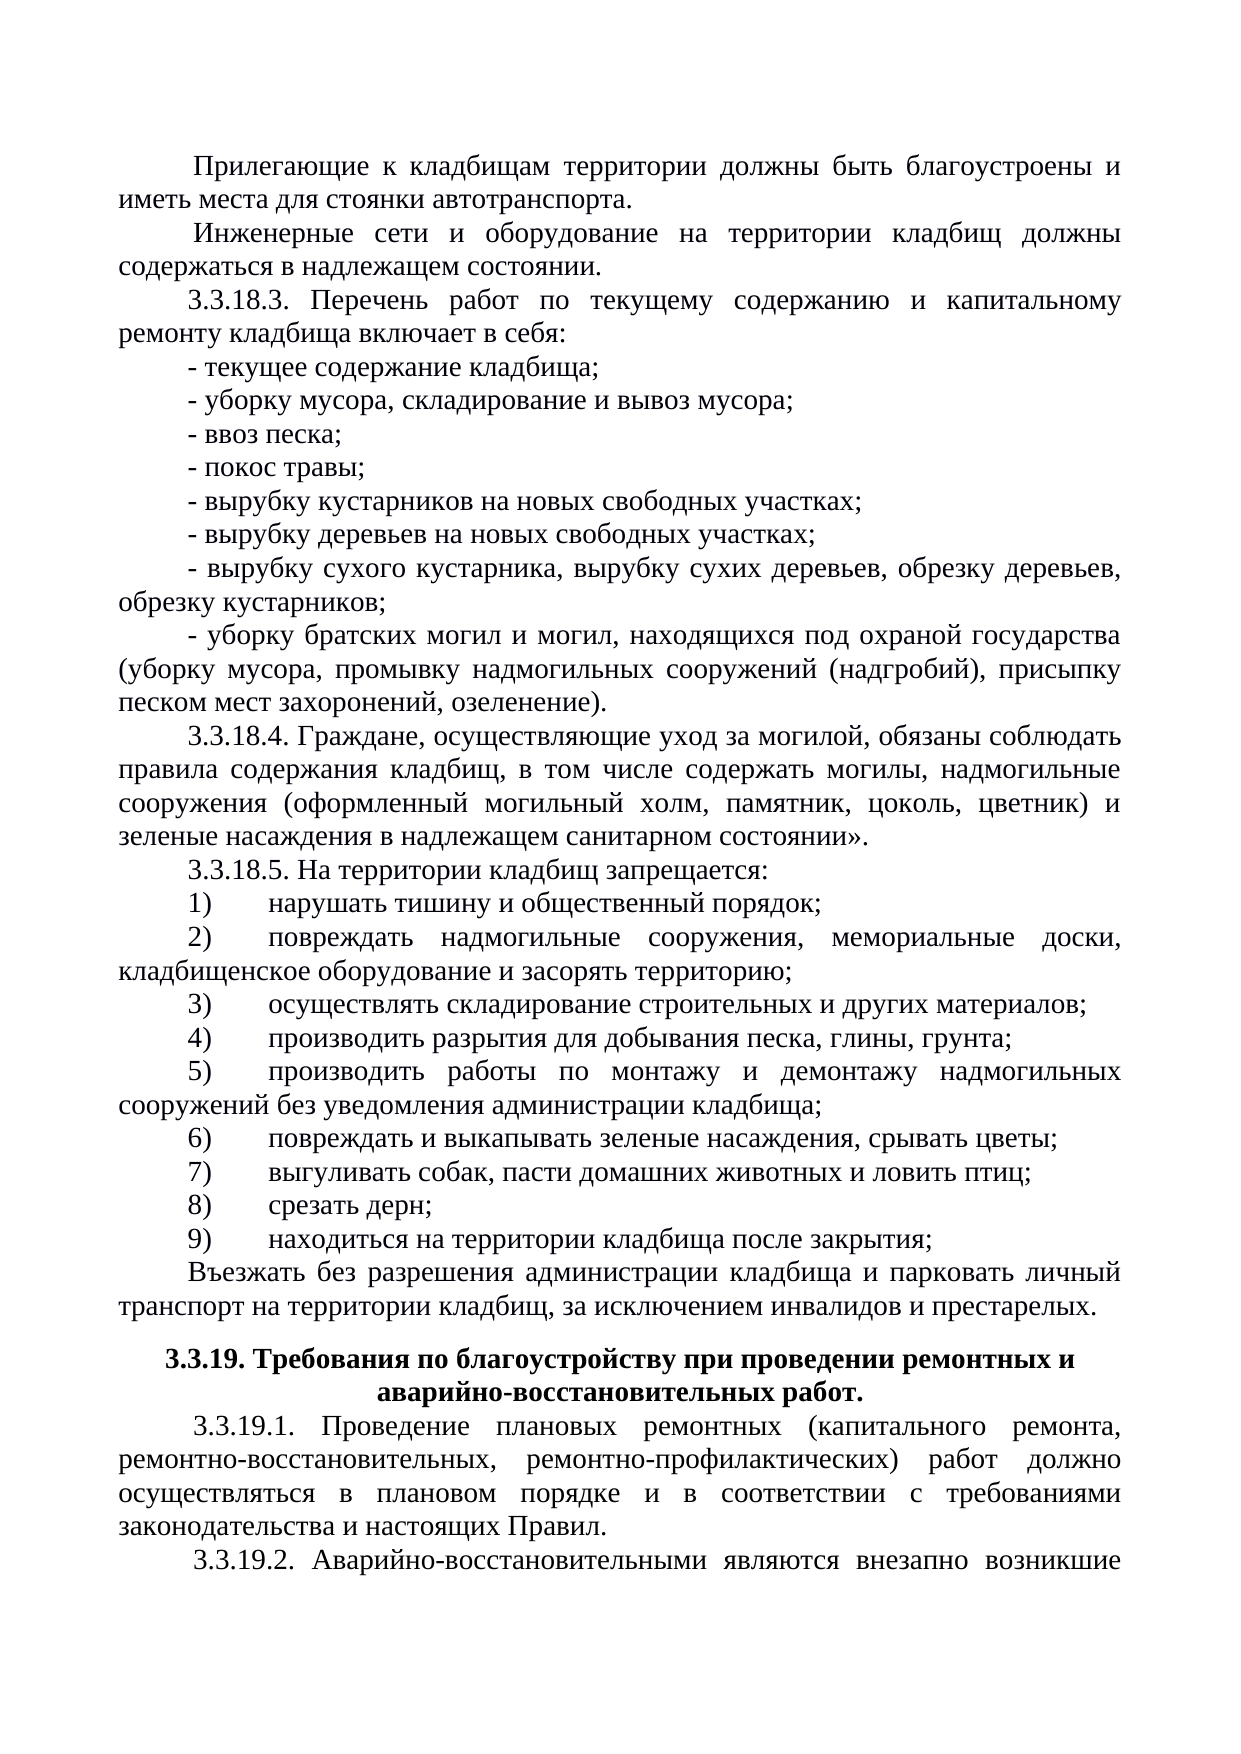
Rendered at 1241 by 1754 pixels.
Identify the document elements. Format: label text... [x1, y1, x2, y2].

text 3.3.18.3. Перечень работ по текущему содержанию и капитальному ремонту кладбища включает в себя: [118, 282, 1122, 349]
text - текущее содержание кладбища; [118, 349, 1122, 382]
text 3.3.19.2. Аварийно-восстановительными являются внезапно возникшие [118, 1542, 1122, 1576]
text Инженерные сети и оборудование на территории кладбищ должны содержаться в надлежащем состоянии. [118, 215, 1122, 282]
list срезать дерн; [118, 1187, 1122, 1221]
text - вырубку деревьев на новых свободных участках; [118, 517, 1122, 550]
list повреждать и выкапывать зеленые насаждения, срывать цветы; [118, 1120, 1122, 1154]
text - ввоз песка; [118, 416, 1122, 449]
text 3.3.18.4. Граждане, осуществляющие уход за могилой, обязаны соблюдать правила содержания кладбищ, в том числе содержать могилы, надмогильные сооружения (оформленный могильный холм, памятник, цоколь, цветник) и зеленые насаждения в надлежащем санитарном состоянии». [118, 718, 1122, 852]
list находиться на территории кладбища после закрытия; [118, 1221, 1122, 1254]
list выгуливать собак, пасти домашних животных и ловить птиц; [118, 1154, 1122, 1187]
text 3.3.19.1. Проведение плановых ремонтных (капитального ремонта, ремонтно-восстановительных, ремонтно-профилактических) работ должно осуществляться в плановом порядке и в соответствии с требованиями законодательства и настоящих Правил. [118, 1408, 1122, 1542]
text - вырубку сухого кустарника, вырубку сухих деревьев, обрезку деревьев, обрезку кустарников; [118, 550, 1122, 617]
text - уборку мусора, складирование и вывоз мусора; [118, 382, 1122, 416]
text 3.3.19. Требования по благоустройству при проведении ремонтных и аварийно-восстановительных работ. [118, 1341, 1122, 1408]
list производить разрытия для добывания песка, глины, грунта; [118, 1020, 1122, 1053]
text Прилегающие к кладбищам территории должны быть благоустроены и иметь места для стоянки автотранспорта. [118, 148, 1122, 215]
list нарушать тишину и общественный порядок; [118, 886, 1122, 919]
list повреждать надмогильные сооружения, мемориальные доски, кладбищенское оборудование и засорять территорию; [118, 919, 1122, 986]
text - покос травы; [118, 449, 1122, 483]
text - уборку братских могил и могил, находящихся под охраной государства (уборку мусора, промывку надмогильных сооружений (надгробий), присыпку песком мест захоронений, озеленение). [118, 617, 1122, 718]
list осуществлять складирование строительных и других материалов; [118, 986, 1122, 1020]
list производить работы по монтажу и демонтажу надмогильных сооружений без уведомления администрации кладбища; [118, 1053, 1122, 1120]
text 3.3.18.5. На территории кладбищ запрещается: [118, 852, 1122, 886]
text Въезжать без разрешения администрации кладбища и парковать личный транспорт на территории кладбищ, за исключением инвалидов и престарелых. [118, 1254, 1122, 1322]
text - вырубку кустарников на новых свободных участках; [118, 483, 1122, 517]
